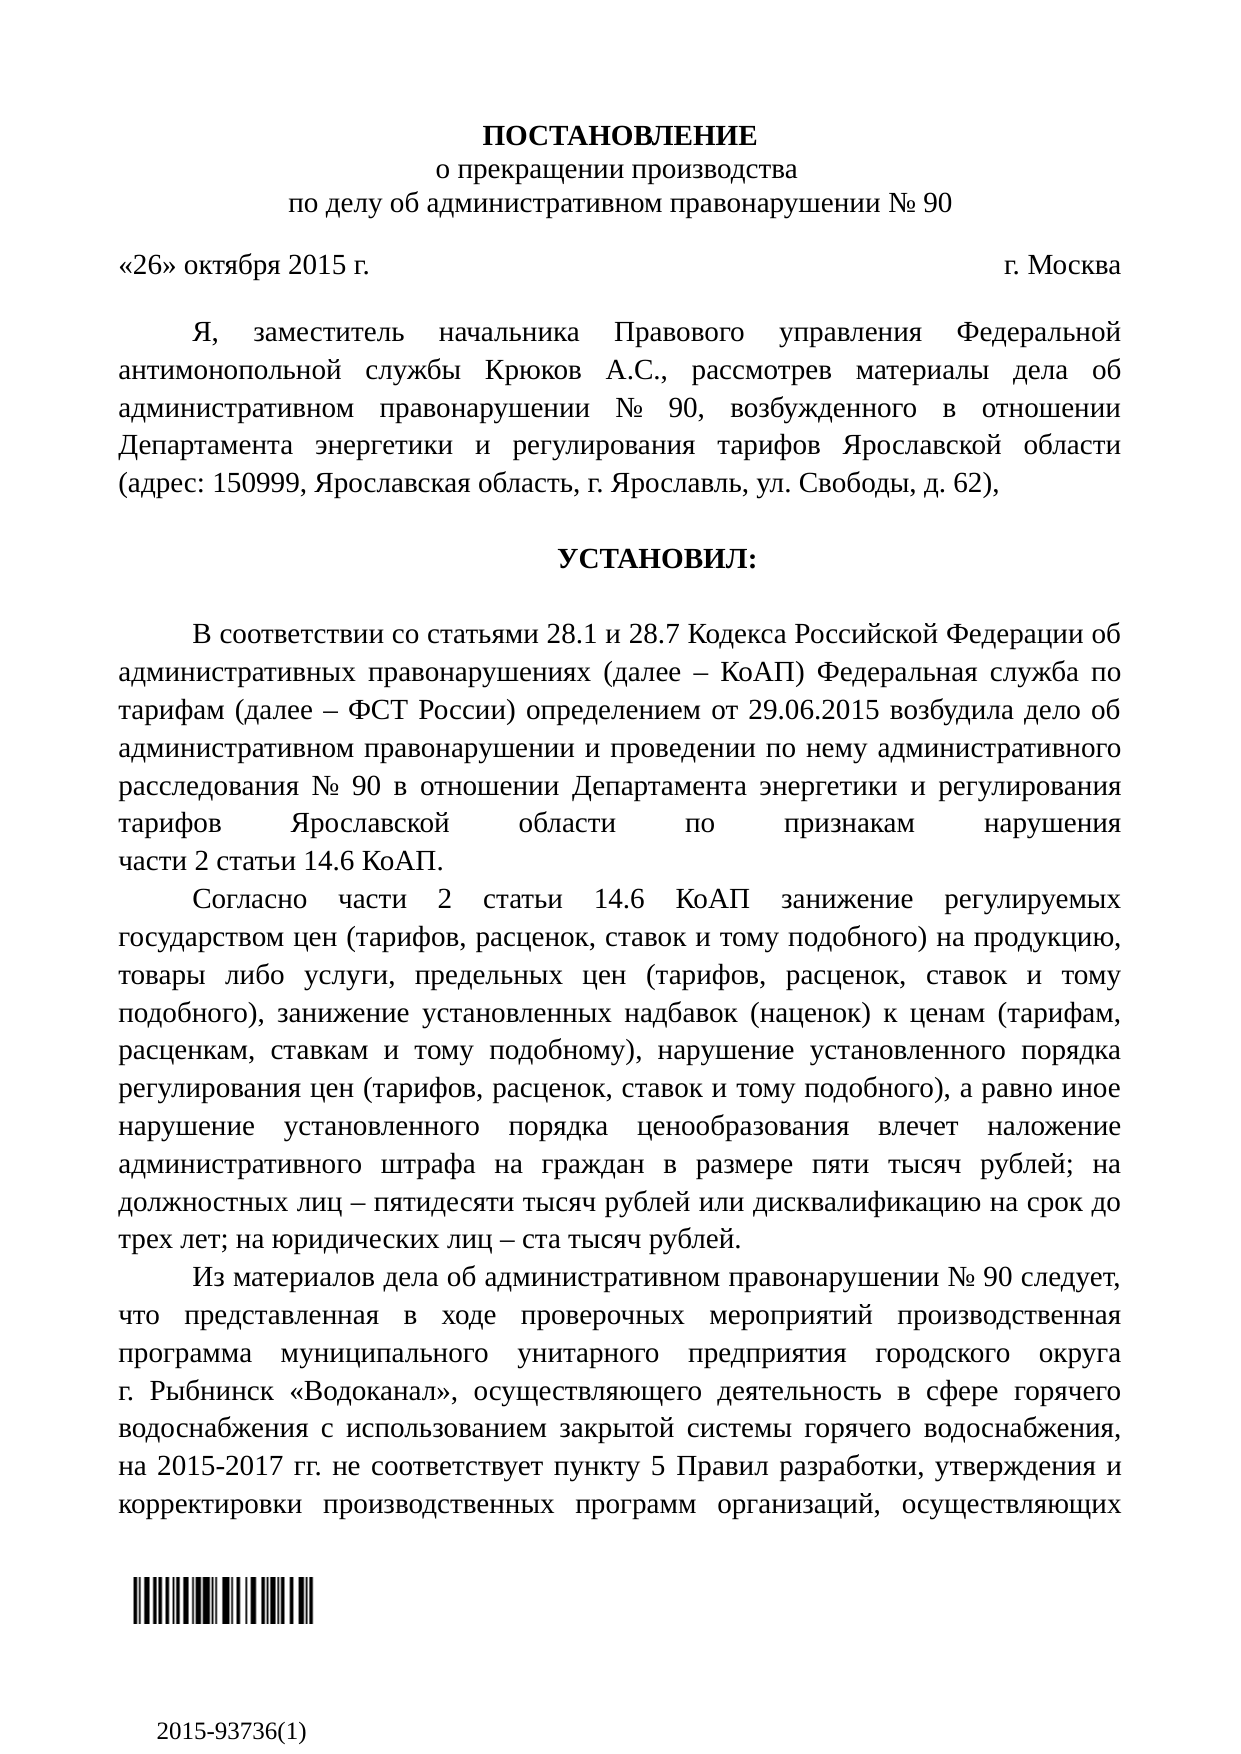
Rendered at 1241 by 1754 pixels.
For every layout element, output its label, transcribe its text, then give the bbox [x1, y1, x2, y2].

text по делу об административном правонарушении № 90 [118, 185, 1122, 219]
text ПОСТАНОВЛЕНИЕ [118, 118, 1122, 152]
text Я, заместитель начальника Правового управления Федеральной антимонопольной службы Крюков А.С., рассмотрев материалы дела об административном правонарушении № 90, возбужденного в отношении Департамента энергетики и регулирования тарифов Ярославской области (адрес: 150999, Ярославская область, г. Ярославль, ул. Свободы, д. 62), [118, 310, 1122, 499]
text УСТАНОВИЛ: [118, 537, 1122, 574]
text Из материалов дела об административном правонарушении № 90 следует, что представленная в ходе проверочных мероприятий производственная программа муниципального унитарного предприятия городского округа г. Рыбнинск «Водоканал», осуществляющего деятельность в сфере горячего водоснабжения с использованием закрытой системы горячего водоснабжения, на 2015-2017 гг. не соответствует пункту 5 Правил разработки, утверждения и корректировки производственных программ организаций, осуществляющих [118, 1255, 1122, 1520]
text «26» октября 2015 г. г. Москва [118, 247, 1122, 281]
picture [118, 1577, 331, 1624]
text Согласно части 2 статьи 14.6 КоАП занижение регулируемых государством цен (тарифов, расценок, ставок и тому подобного) на продукцию, товары либо услуги, предельных цен (тарифов, расценок, ставок и тому подобного), занижение установленных надбавок (наценок) к ценам (тарифам, расценкам, ставкам и тому подобному), нарушение установленного порядка регулирования цен (тарифов, расценок, ставок и тому подобного), а равно иное нарушение установленного порядка ценообразования влечет наложение административного штрафа на граждан в размере пяти тысяч рублей; на должностных лиц – пятидесяти тысяч рублей или дисквалификацию на срок до трех лет; на юридических лиц – ста тысяч рублей. [118, 877, 1122, 1255]
text о прекращении производства [118, 152, 1122, 185]
text В соответствии со статьями 28.1 и 28.7 Кодекса Российской Федерации об административных правонарушениях (далее – КоАП) Федеральная служба по тарифам (далее – ФСТ России) определением от 29.06.2015 возбудила дело об административном правонарушении и проведении по нему административного расследования № 90 в отношении Департамента энергетики и регулирования тарифов Ярославской области по признакам нарушения части 2 статьи 14.6 КоАП. [118, 612, 1122, 877]
